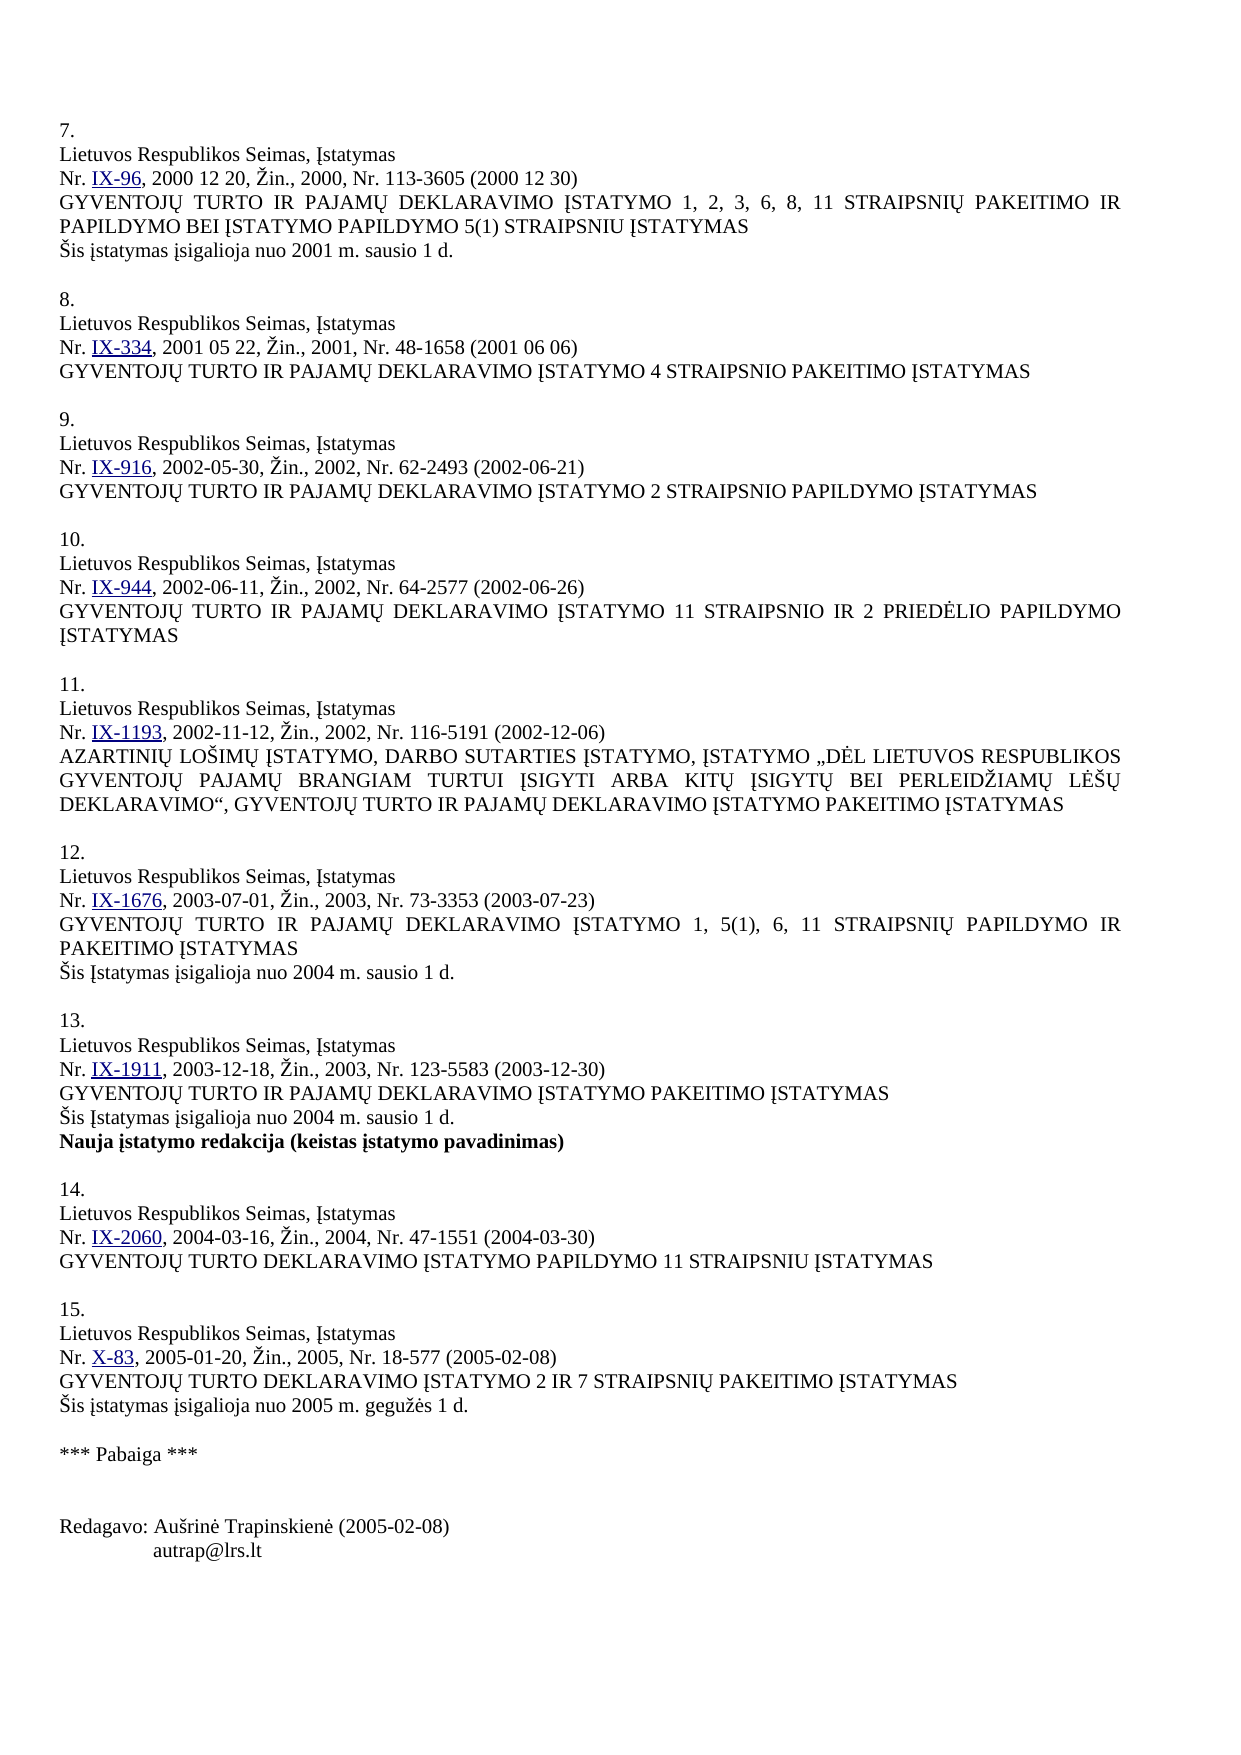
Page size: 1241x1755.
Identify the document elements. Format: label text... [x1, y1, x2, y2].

text Šis Įstatymas įsigalioja nuo 2004 m. sausio 1 d. [59, 1105, 1122, 1129]
text Šis įstatymas įsigalioja nuo 2005 m. gegužės 1 d. [59, 1393, 1122, 1417]
text Šis įstatymas įsigalioja nuo 2001 m. sausio 1 d. [59, 238, 1122, 262]
text Nr. IX-1911, 2003-12-18, Žin., 2003, Nr. 123-5583 (2003-12-30) [59, 1057, 1122, 1081]
text AZARTINIŲ LOŠIMŲ ĮSTATYMO, DARBO SUTARTIES ĮSTATYMO, ĮSTATYMO „DĖL LIETUVOS RESPUBLIKOS GYVENTOJŲ PAJAMŲ BRANGIAM TURTUI ĮSIGYTI ARBA KITŲ ĮSIGYTŲ BEI PERLEIDŽIAMŲ LĖŠŲ DEKLARAVIMO“, GYVENTOJŲ TURTO IR PAJAMŲ DEKLARAVIMO ĮSTATYMO PAKEITIMO ĮSTATYMAS [59, 744, 1122, 816]
text Redagavo: Aušrinė Trapinskienė (2005-02-08) [59, 1514, 1122, 1538]
text Lietuvos Respublikos Seimas, Įstatymas [59, 431, 1122, 455]
text Nr. IX-96, 2000 12 20, Žin., 2000, Nr. 113-3605 (2000 12 30) [59, 166, 1122, 190]
text 11. [59, 672, 1122, 696]
text Nr. IX-1193, 2002-11-12, Žin., 2002, Nr. 116-5191 (2002-12-06) [59, 720, 1122, 744]
text autrap@lrs.lt [59, 1538, 1122, 1562]
text Lietuvos Respublikos Seimas, Įstatymas [59, 1321, 1122, 1345]
text 13. [59, 1008, 1122, 1032]
text Nr. X-83, 2005-01-20, Žin., 2005, Nr. 18-577 (2005-02-08) [59, 1345, 1122, 1369]
text Šis Įstatymas įsigalioja nuo 2004 m. sausio 1 d. [59, 960, 1122, 984]
text Lietuvos Respublikos Seimas, Įstatymas [59, 696, 1122, 720]
text Lietuvos Respublikos Seimas, Įstatymas [59, 142, 1122, 166]
text 14. [59, 1177, 1122, 1201]
text GYVENTOJŲ TURTO DEKLARAVIMO ĮSTATYMO 2 IR 7 STRAIPSNIŲ PAKEITIMO ĮSTATYMAS [59, 1369, 1122, 1393]
text Lietuvos Respublikos Seimas, Įstatymas [59, 864, 1122, 888]
text Nr. IX-944, 2002-06-11, Žin., 2002, Nr. 64-2577 (2002-06-26) [59, 575, 1122, 599]
text 12. [59, 840, 1122, 864]
text GYVENTOJŲ TURTO IR PAJAMŲ DEKLARAVIMO ĮSTATYMO PAKEITIMO ĮSTATYMAS [59, 1081, 1122, 1105]
text *** Pabaiga *** [59, 1442, 1122, 1466]
text Lietuvos Respublikos Seimas, Įstatymas [59, 1201, 1122, 1225]
text Nr. IX-916, 2002-05-30, Žin., 2002, Nr. 62-2493 (2002-06-21) [59, 455, 1122, 479]
text 9. [59, 407, 1122, 431]
text GYVENTOJŲ TURTO IR PAJAMŲ DEKLARAVIMO ĮSTATYMO 1, 5(1), 6, 11 STRAIPSNIŲ PAPILDYMO IR PAKEITIMO ĮSTATYMAS [59, 912, 1122, 960]
text Nauja įstatymo redakcija (keistas įstatymo pavadinimas) [59, 1129, 1122, 1153]
text GYVENTOJŲ TURTO IR PAJAMŲ DEKLARAVIMO ĮSTATYMO 4 STRAIPSNIO PAKEITIMO ĮSTATYMAS [59, 359, 1122, 383]
text GYVENTOJŲ TURTO DEKLARAVIMO ĮSTATYMO PAPILDYMO 11 STRAIPSNIU ĮSTATYMAS [59, 1249, 1122, 1273]
text Lietuvos Respublikos Seimas, Įstatymas [59, 1032, 1122, 1057]
text Nr. IX-334, 2001 05 22, Žin., 2001, Nr. 48-1658 (2001 06 06) [59, 335, 1122, 359]
text 7. [59, 118, 1122, 142]
text 8. [59, 287, 1122, 311]
text Nr. IX-1676, 2003-07-01, Žin., 2003, Nr. 73-3353 (2003-07-23) [59, 888, 1122, 912]
text 10. [59, 527, 1122, 551]
text 15. [59, 1297, 1122, 1321]
text GYVENTOJŲ TURTO IR PAJAMŲ DEKLARAVIMO ĮSTATYMO 1, 2, 3, 6, 8, 11 STRAIPSNIŲ PAKEITIMO IR PAPILDYMO BEI ĮSTATYMO PAPILDYMO 5(1) STRAIPSNIU ĮSTATYMAS [59, 190, 1122, 238]
text Lietuvos Respublikos Seimas, Įstatymas [59, 311, 1122, 335]
text Nr. IX-2060, 2004-03-16, Žin., 2004, Nr. 47-1551 (2004-03-30) [59, 1225, 1122, 1249]
text GYVENTOJŲ TURTO IR PAJAMŲ DEKLARAVIMO ĮSTATYMO 11 STRAIPSNIO IR 2 PRIEDĖLIO PAPILDYMO ĮSTATYMAS [59, 599, 1122, 647]
text Lietuvos Respublikos Seimas, Įstatymas [59, 551, 1122, 575]
text GYVENTOJŲ TURTO IR PAJAMŲ DEKLARAVIMO ĮSTATYMO 2 STRAIPSNIO PAPILDYMO ĮSTATYMAS [59, 479, 1122, 503]
